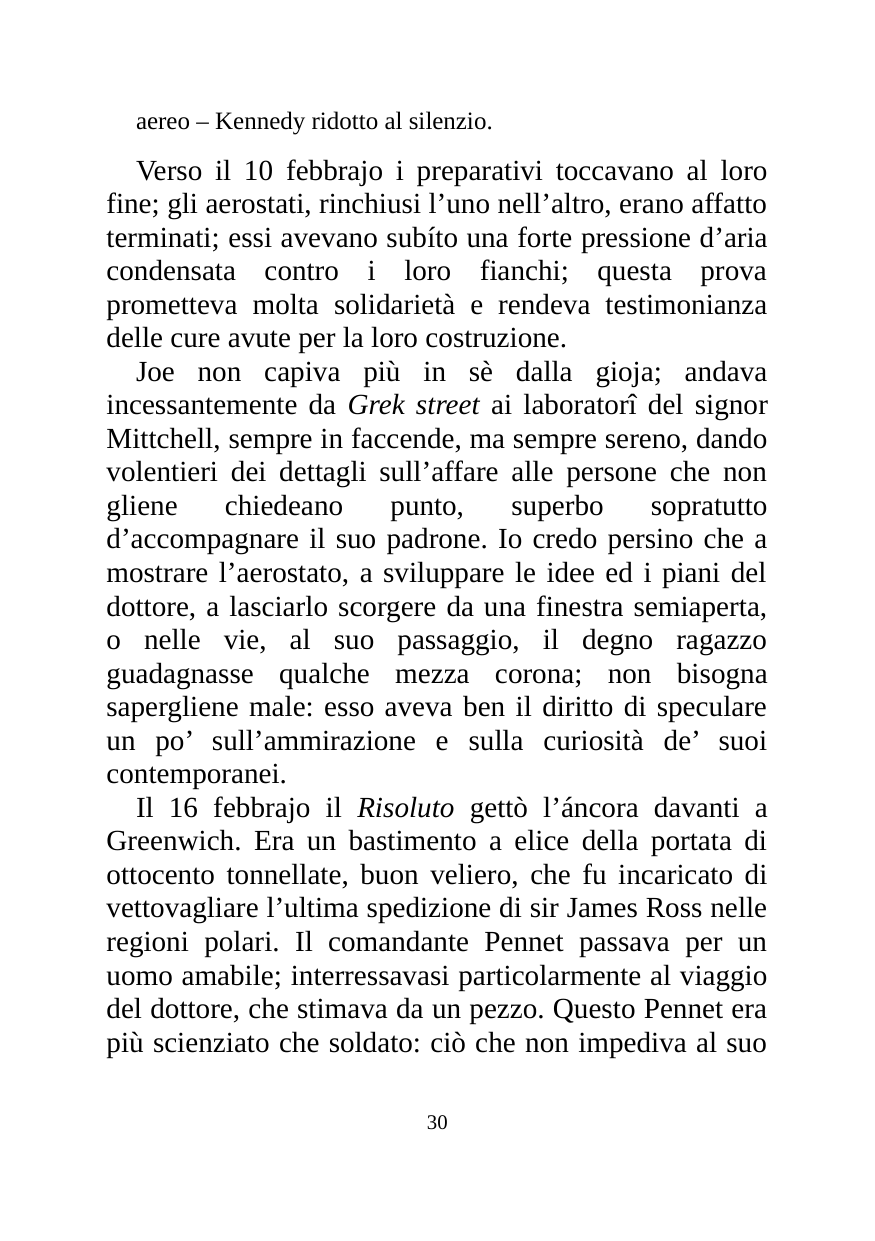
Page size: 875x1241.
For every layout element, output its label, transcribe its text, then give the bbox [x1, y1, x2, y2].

text Joe non capiva più in sè dalla gioja; andava incessantemente da Grek street ai laboratorî del signor Mittchell, sempre in faccende, ma sempre sereno, dando volentieri dei dettagli sull’affare alle persone che non gliene chiedeano punto, superbo sopratutto d’accompagnare il suo padrone. Io credo persino che a mostrare l’aerostato, a sviluppare le idee ed i piani del dottore, a lasciarlo scorgere da una finestra semiaperta, o nelle vie, al suo passaggio, il degno ragazzo guadagnasse qualche mezza corona; non bisogna sapergliene male: esso aveva ben il diritto di speculare un po’ sull’ammirazione e sulla curiosità de’ suoi contemporanei. [106, 354, 768, 790]
text aereo – Kennedy ridotto al silenzio. [106, 106, 768, 135]
text Il 16 febbrajo il Risoluto gettò l’áncora davanti a Greenwich. Era un bastimento a elice della portata di ottocento tonnellate, buon veliero, che fu incaricato di vettovagliare l’ultima spedizione di sir James Ross nelle regioni polari. Il comandante Pennet passava per un uomo amabile; interressavasi particolarmente al viaggio del dottore, che stimava da un pezzo. Questo Pennet era più scienziato che soldato: ciò che non impediva al suo [106, 790, 768, 1058]
text Verso il 10 febbrajo i preparativi toccavano al loro fine; gli aerostati, rinchiusi l’uno nell’altro, erano affatto terminati; essi avevano subíto una forte pressione d’aria condensata contro i loro fianchi; questa prova prometteva molta solidarietà e rendeva testimonianza delle cure avute per la loro costruzione. [106, 153, 768, 354]
